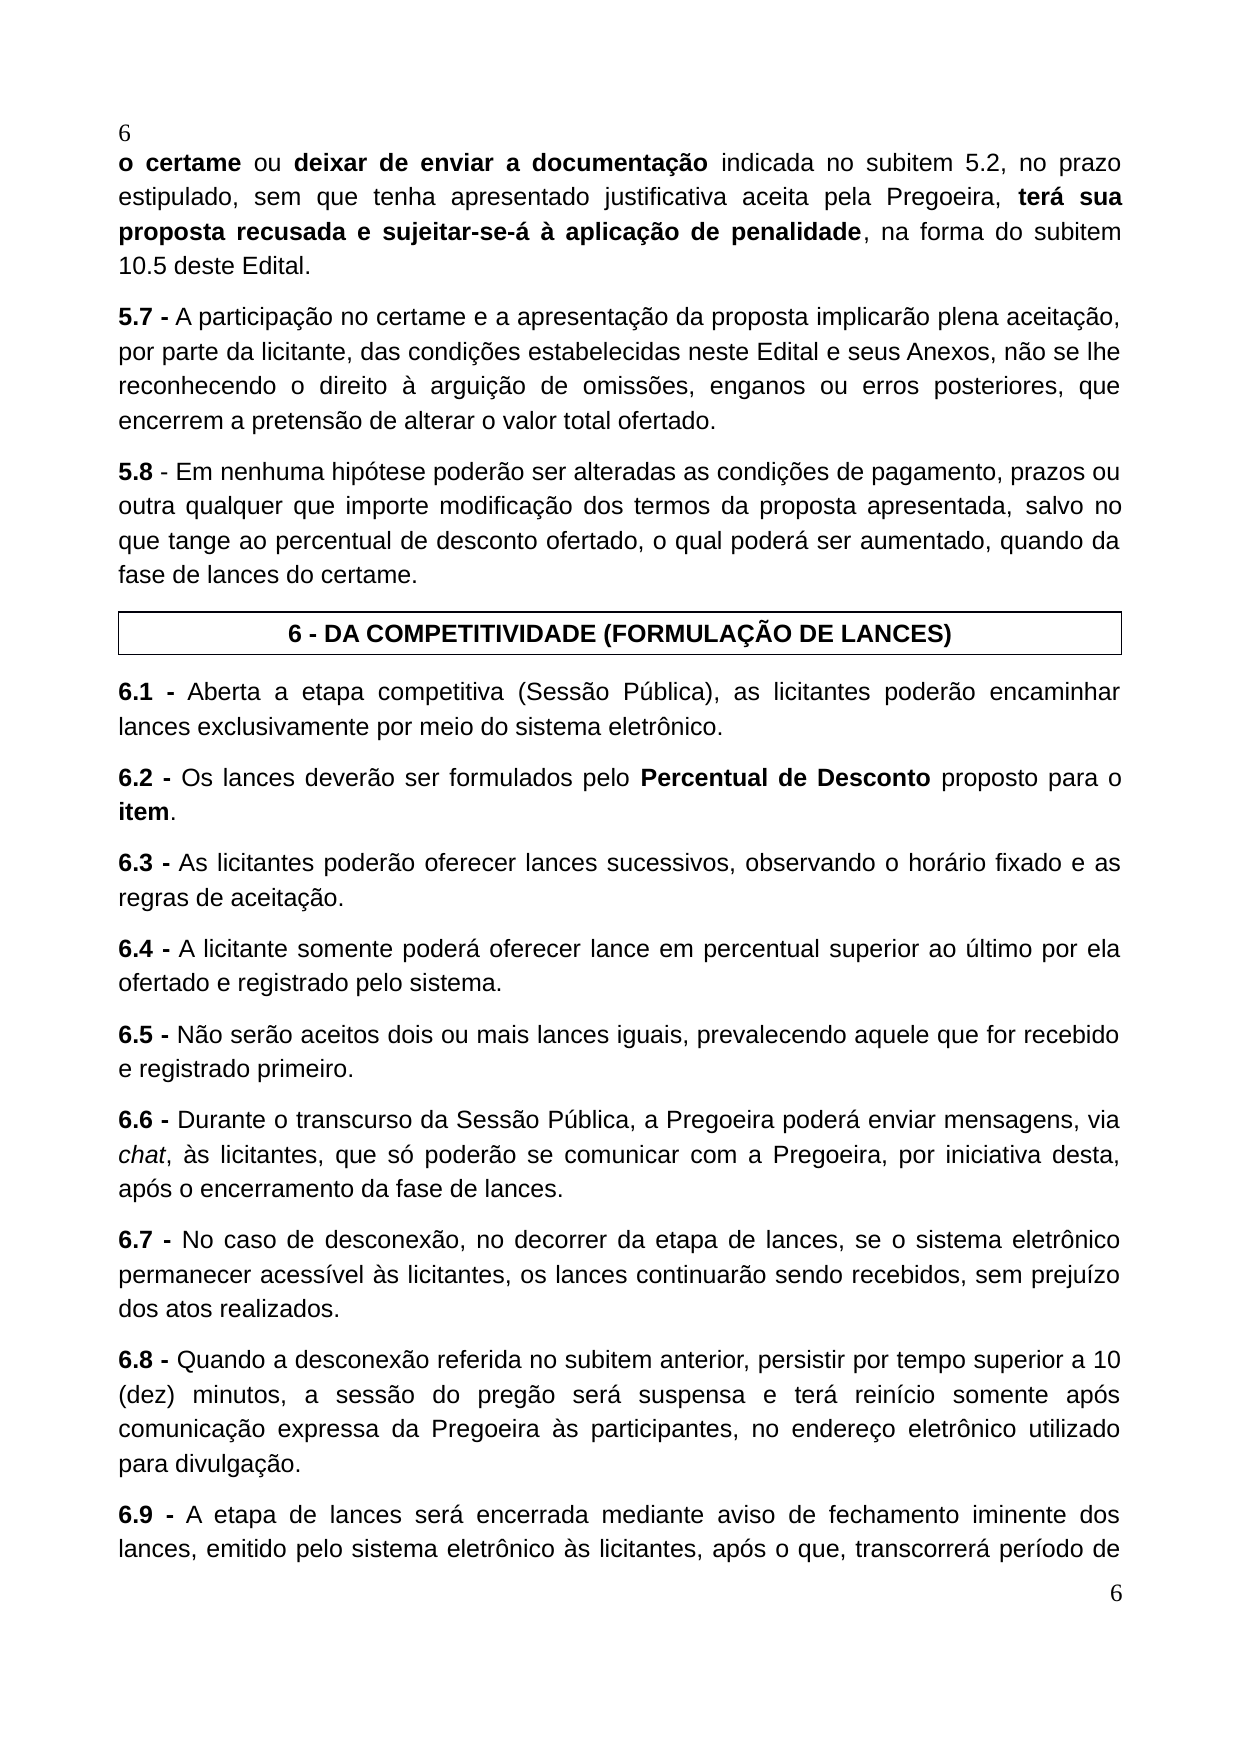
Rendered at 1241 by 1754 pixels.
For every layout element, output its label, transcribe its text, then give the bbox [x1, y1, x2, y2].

text 6.2 - Os lances deverão ser formulados pelo Percentual de Desconto proposto para o item. [118, 763, 1122, 826]
text 5.8 - Em nenhuma hipótese poderão ser alteradas as condições de pagamento, prazos ou outra qualquer que importe modificação dos termos da proposta apresentada, salvo no que tange ao percentual de desconto ofertado, o qual poderá ser aumentado, quando da fase de lances do certame. [118, 457, 1122, 589]
text 6.5 - Não serão aceitos dois ou mais lances iguais, prevalecendo aquele que for recebido e registrado primeiro. [118, 1019, 1122, 1083]
text 6.7 - No caso de desconexão, no decorrer da etapa de lances, se o sistema eletrônico permanecer acessível às licitantes, os lances continuarão sendo recebidos, sem prejuízo dos atos realizados. [118, 1225, 1122, 1323]
text 6.6 - Durante o transcurso da Sessão Pública, a Pregoeira poderá enviar mensagens, via chat, às licitantes, que só poderão se comunicar com a Pregoeira, por iniciativa desta, após o encerramento da fase de lances. [118, 1105, 1122, 1203]
text 6.8 - Quando a desconexão referida no subitem anterior, persistir por tempo superior a 10 (dez) minutos, a sessão do pregão será suspensa e terá reinício somente após comunicação expressa da Pregoeira às participantes, no endereço eletrônico utilizado para divulgação. [118, 1345, 1122, 1478]
text 6 - DA COMPETITIVIDADE (FORMULAÇÃO DE LANCES) [119, 613, 1121, 654]
text 5.7 - A participação no certame e a apresentação da proposta implicarão plena aceitação, por parte da licitante, das condições estabelecidas neste Edital e seus Anexos, não se lhe reconhecendo o direito à arguição de omissões, enganos ou erros posteriores, que encerrem a pretensão de alterar o valor total ofertado. [118, 302, 1122, 434]
text 6.9 - A etapa de lances será encerrada mediante aviso de fechamento iminente dos lances, emitido pelo sistema eletrônico às licitantes, após o que, transcorrerá período de [118, 1500, 1122, 1563]
text 6.1 - Aberta a etapa competitiva (Sessão Pública), as licitantes poderão encaminhar lances exclusivamente por meio do sistema eletrônico. [118, 677, 1122, 740]
text o certame ou deixar de enviar a documentação indicada no subitem 5.2, no prazo estipulado, sem que tenha apresentado justificativa aceita pela Pregoeira, terá sua proposta recusada e sujeitar-se-á à aplicação de penalidade, na forma do subitem 10.5 deste Edital. [118, 148, 1122, 280]
text 6.4 - A licitante somente poderá oferecer lance em percentual superior ao último por ela ofertado e registrado pelo sistema. [118, 934, 1122, 997]
text 6.3 - As licitantes poderão oferecer lances sucessivos, observando o horário fixado e as regras de aceitação. [118, 848, 1122, 912]
